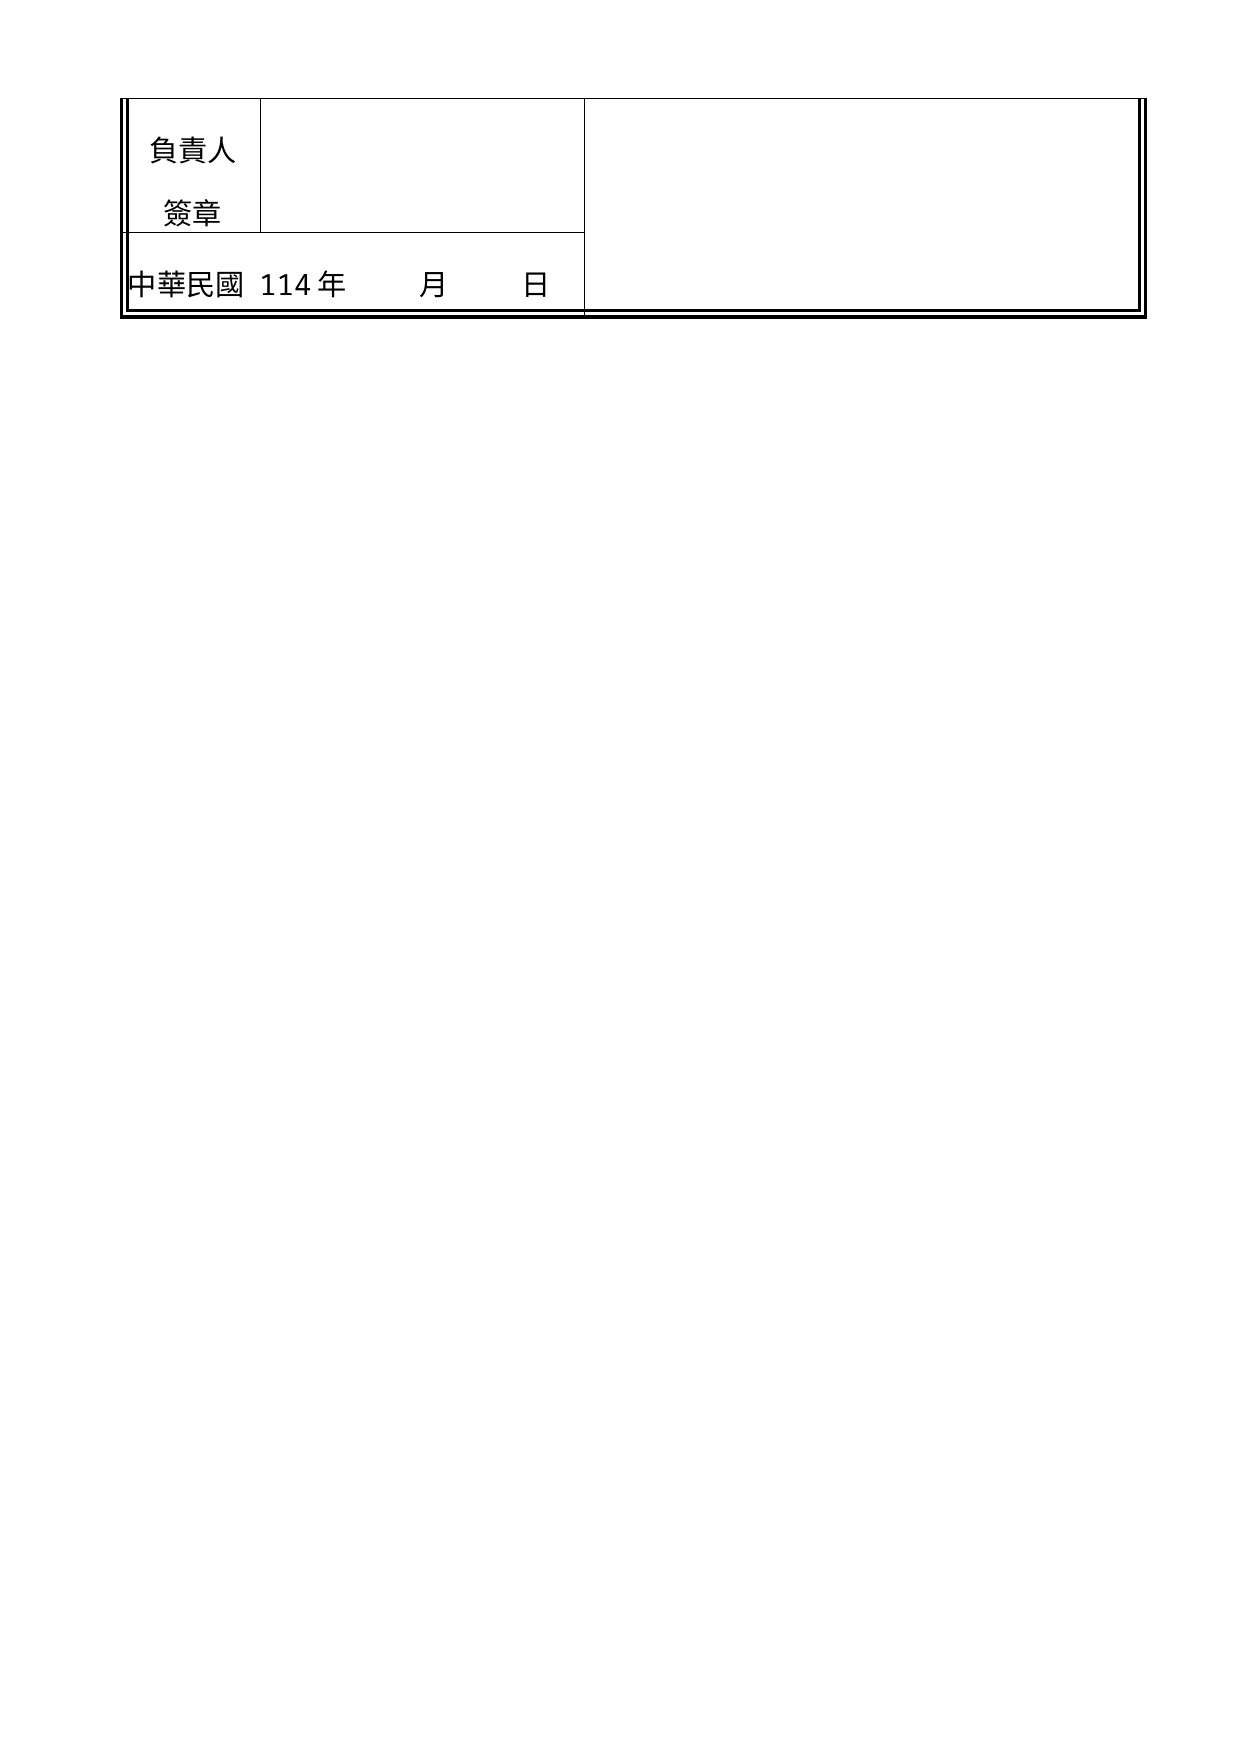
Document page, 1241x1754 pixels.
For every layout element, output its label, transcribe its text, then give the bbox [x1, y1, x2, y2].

table_cell [1147, 232, 1207, 309]
table_cell [585, 99, 1138, 309]
table_cell [261, 99, 584, 232]
table_cell 負責人 簽章 [129, 99, 260, 232]
table_cell [1147, 98, 1207, 232]
table_cell 中華民國 114年 月 日 [129, 233, 584, 309]
